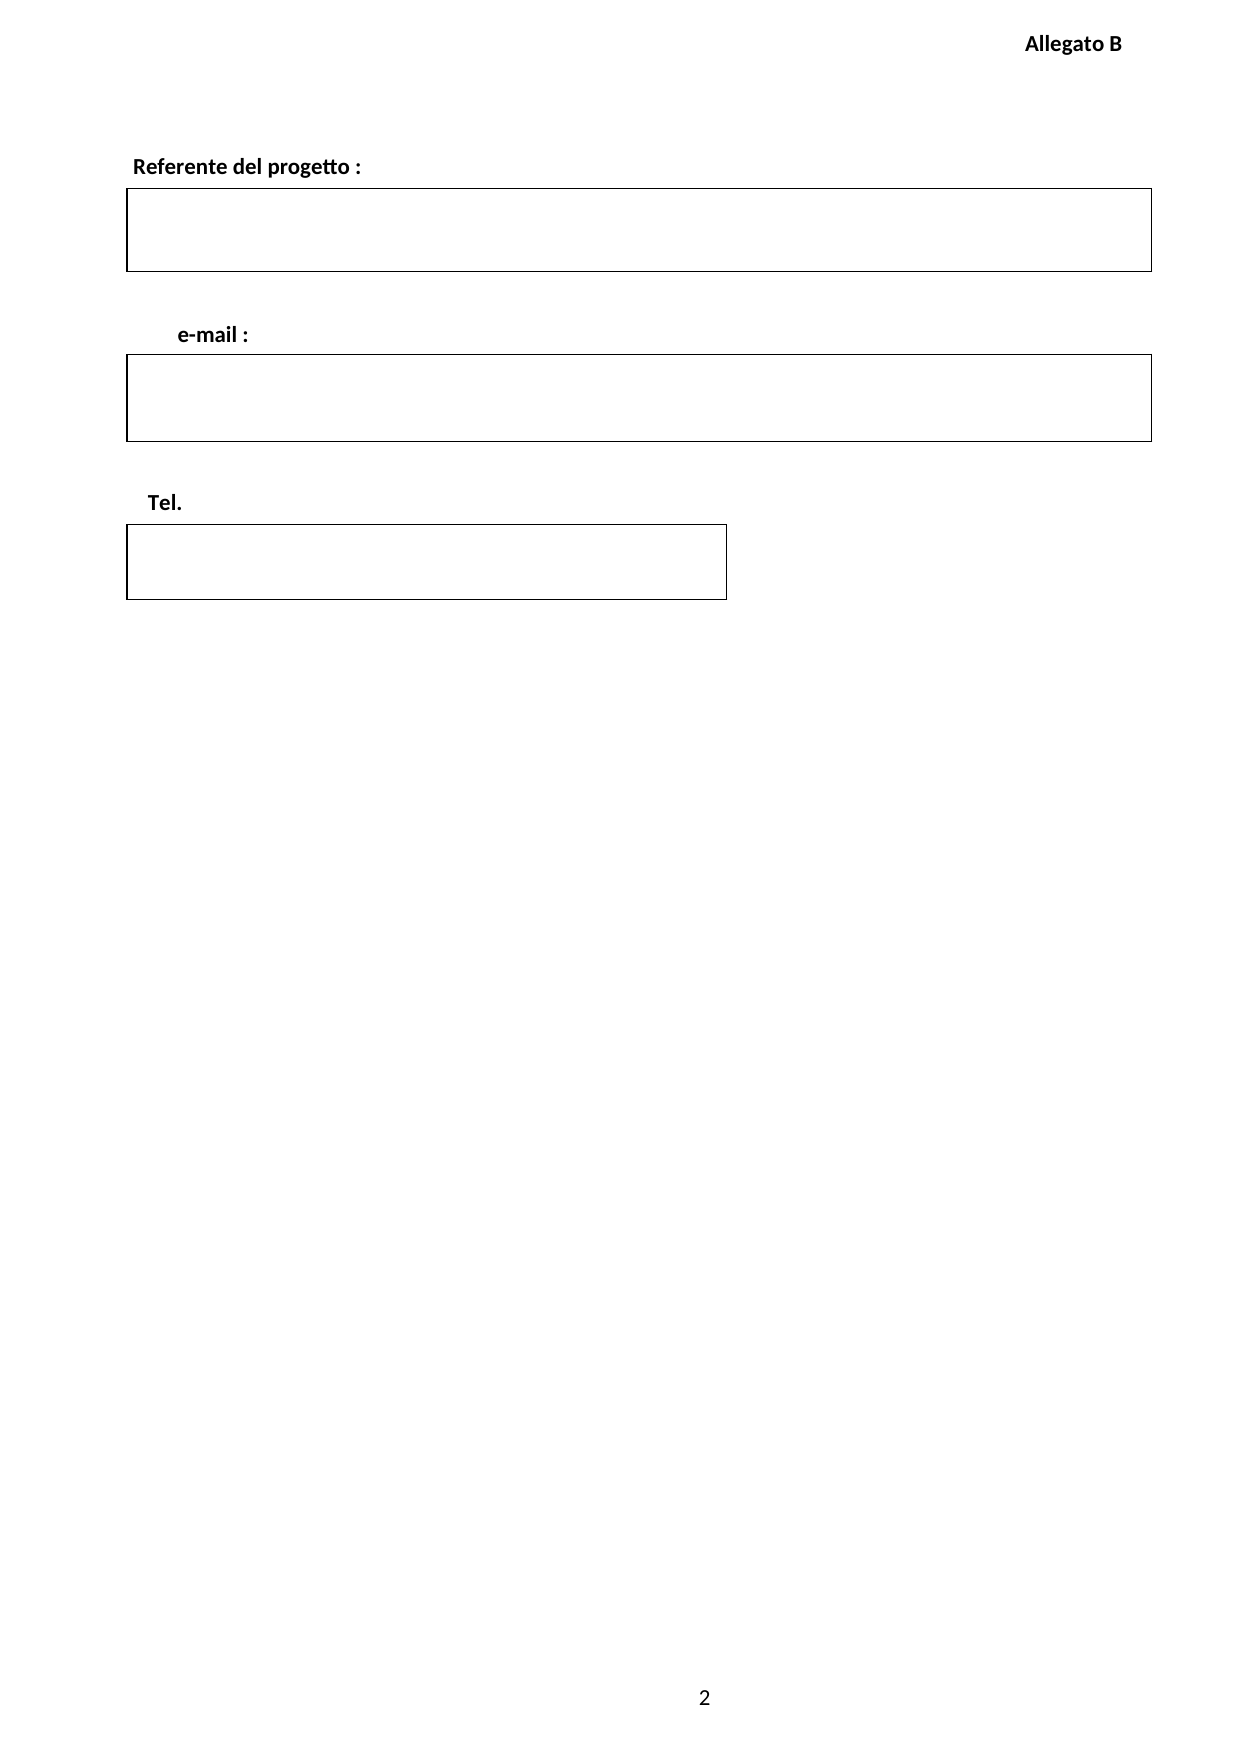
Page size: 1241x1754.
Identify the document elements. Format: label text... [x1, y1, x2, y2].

text e-mail : [130, 320, 1122, 348]
text Tel. [130, 488, 1122, 516]
text Referente del progetto : [130, 152, 1122, 180]
